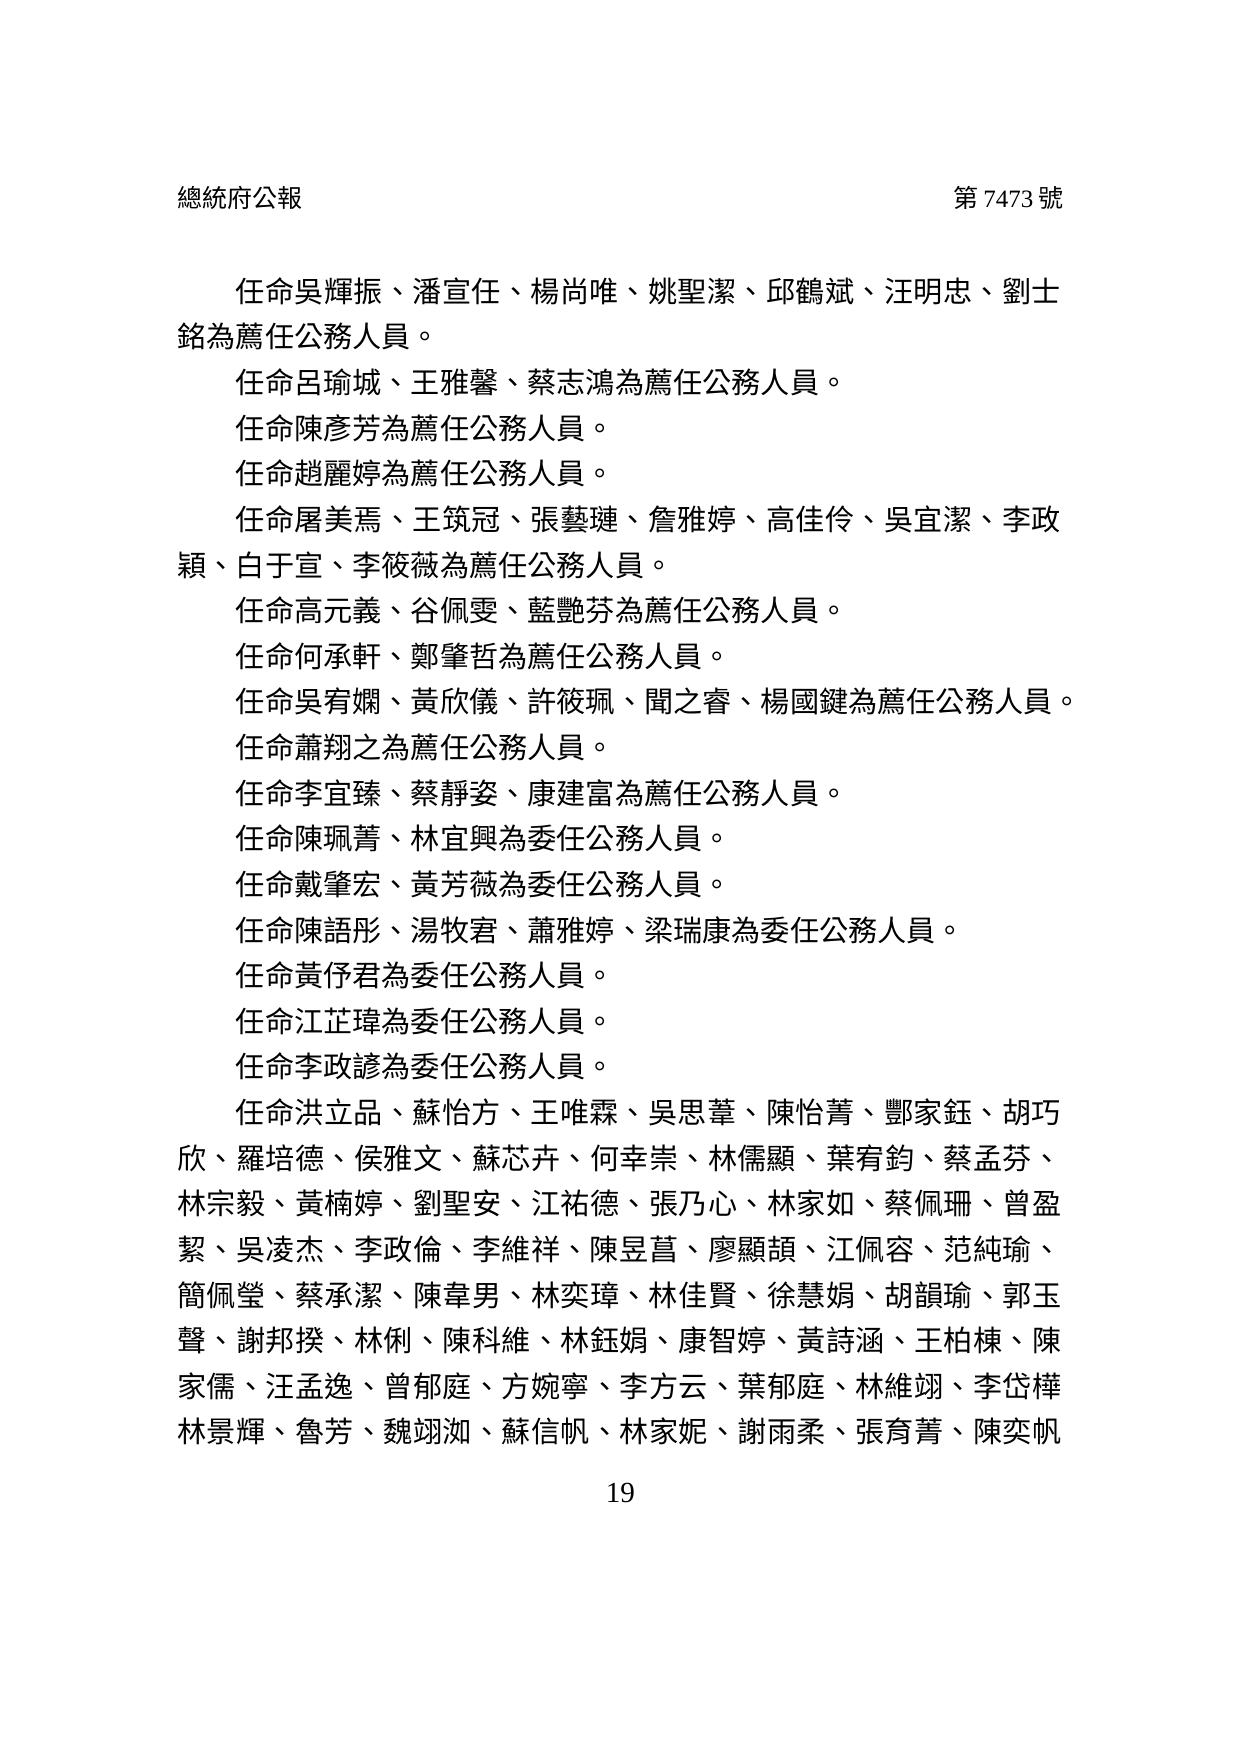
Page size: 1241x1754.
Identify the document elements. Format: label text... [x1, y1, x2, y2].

text 任命戴肇宏、黃芳薇為委任公務人員。 [177, 859, 1063, 904]
text 任命屠美焉、王筑冠、張藝璉、詹雅婷、高佳伶、吳宜潔、李政穎、白于宣、李筱薇為薦任公務人員。 [177, 494, 1063, 585]
text 任命陳語彤、湯牧宭、蕭雅婷、梁瑞康為委任公務人員。 [177, 904, 1063, 950]
text 任命呂瑜城、王雅馨、蔡志鴻為薦任公務人員。 [177, 357, 1063, 403]
text 任命趙麗婷為薦任公務人員。 [177, 448, 1063, 494]
text 任命高元義、谷佩雯、藍艷芬為薦任公務人員。 [177, 585, 1063, 631]
text 任命吳宥嫻、黃欣儀、許筱珮、聞之睿、楊國鍵為薦任公務人員。 [177, 676, 1063, 722]
text 任命蕭翔之為薦任公務人員。 [177, 722, 1063, 768]
text 任命何承軒、鄭肇哲為薦任公務人員。 [177, 631, 1063, 676]
text 任命李政諺為委任公務人員。 [177, 1041, 1063, 1087]
text 任命吳輝振、潘宣任、楊尚唯、姚聖潔、邱鶴斌、汪明忠、劉士銘為薦任公務人員。 [177, 266, 1063, 357]
text 任命陳珮菁、林宜興為委任公務人員。 [177, 813, 1063, 859]
text 任命陳彥芳為薦任公務人員。 [177, 403, 1063, 448]
text 任命江芷瑋為委任公務人員。 [177, 996, 1063, 1041]
text 任命李宜臻、蔡靜姿、康建富為薦任公務人員。 [177, 768, 1063, 813]
text 任命洪立品、蘇怡方、王唯霖、吳思葦、陳怡菁、酆家鈺、胡巧欣、羅培德、侯雅文、蘇芯卉、何幸崇、林儒顯、葉宥鈞、蔡孟芬、林宗毅、黃楠婷、劉聖安、江祐德、張乃心、林家如、蔡佩珊、曾盈絜、吳凌杰、李政倫、李維祥、陳昱菖、廖顯頡、江佩容、范純瑜、簡佩瑩、蔡承潔、陳韋男、林奕璋、林佳賢、徐慧娟、胡韻瑜、郭玉聲、謝邦揆、林俐、陳科維、林鈺娟、康智婷、黃詩涵、王柏棟、陳家儒、汪孟逸、曾郁庭、方婉寧、李方云、葉郁庭、林維翊、李岱樺、林景輝、魯芳、魏翊洳、蘇信帆、林家妮、謝雨柔、張育菁、陳奕帆、張哲銘、李學揚、葉書維、林瀚章、劉哲瑋、林雅琦、王盈淳、周孟妘、吳品儒、張嫚凌、施威凱、蔡至韋、唐千雅、李登寶、蘇俊憲、黃郁庭、蔡宜君、江定宜、羅淳柔、劉翊婷、吳雪華、賴怡婷、吳婉萱、鄭丁嘉、辛旻熹、曾玉霖、張智揚、林慈恩、朱恩霆、林俐婷、石秉弘、王昱閔、陳俊愷、蘇郁涵、陳芊卉、劉芷寧、曾怡婷、劉德玉、李隆文、周聖復、陳昇宏、魏妤茹、李采錡、楊昀達、董瀞茹、江昊宗、蔡雅雯、許雁婷、劉宜茹、張瑋庭、張筑雅、林泓、李筱羚、游千澈、陳柏謙為委任公務人員。 [177, 1087, 1063, 1452]
text 任命黃伃君為委任公務人員。 [177, 950, 1063, 996]
